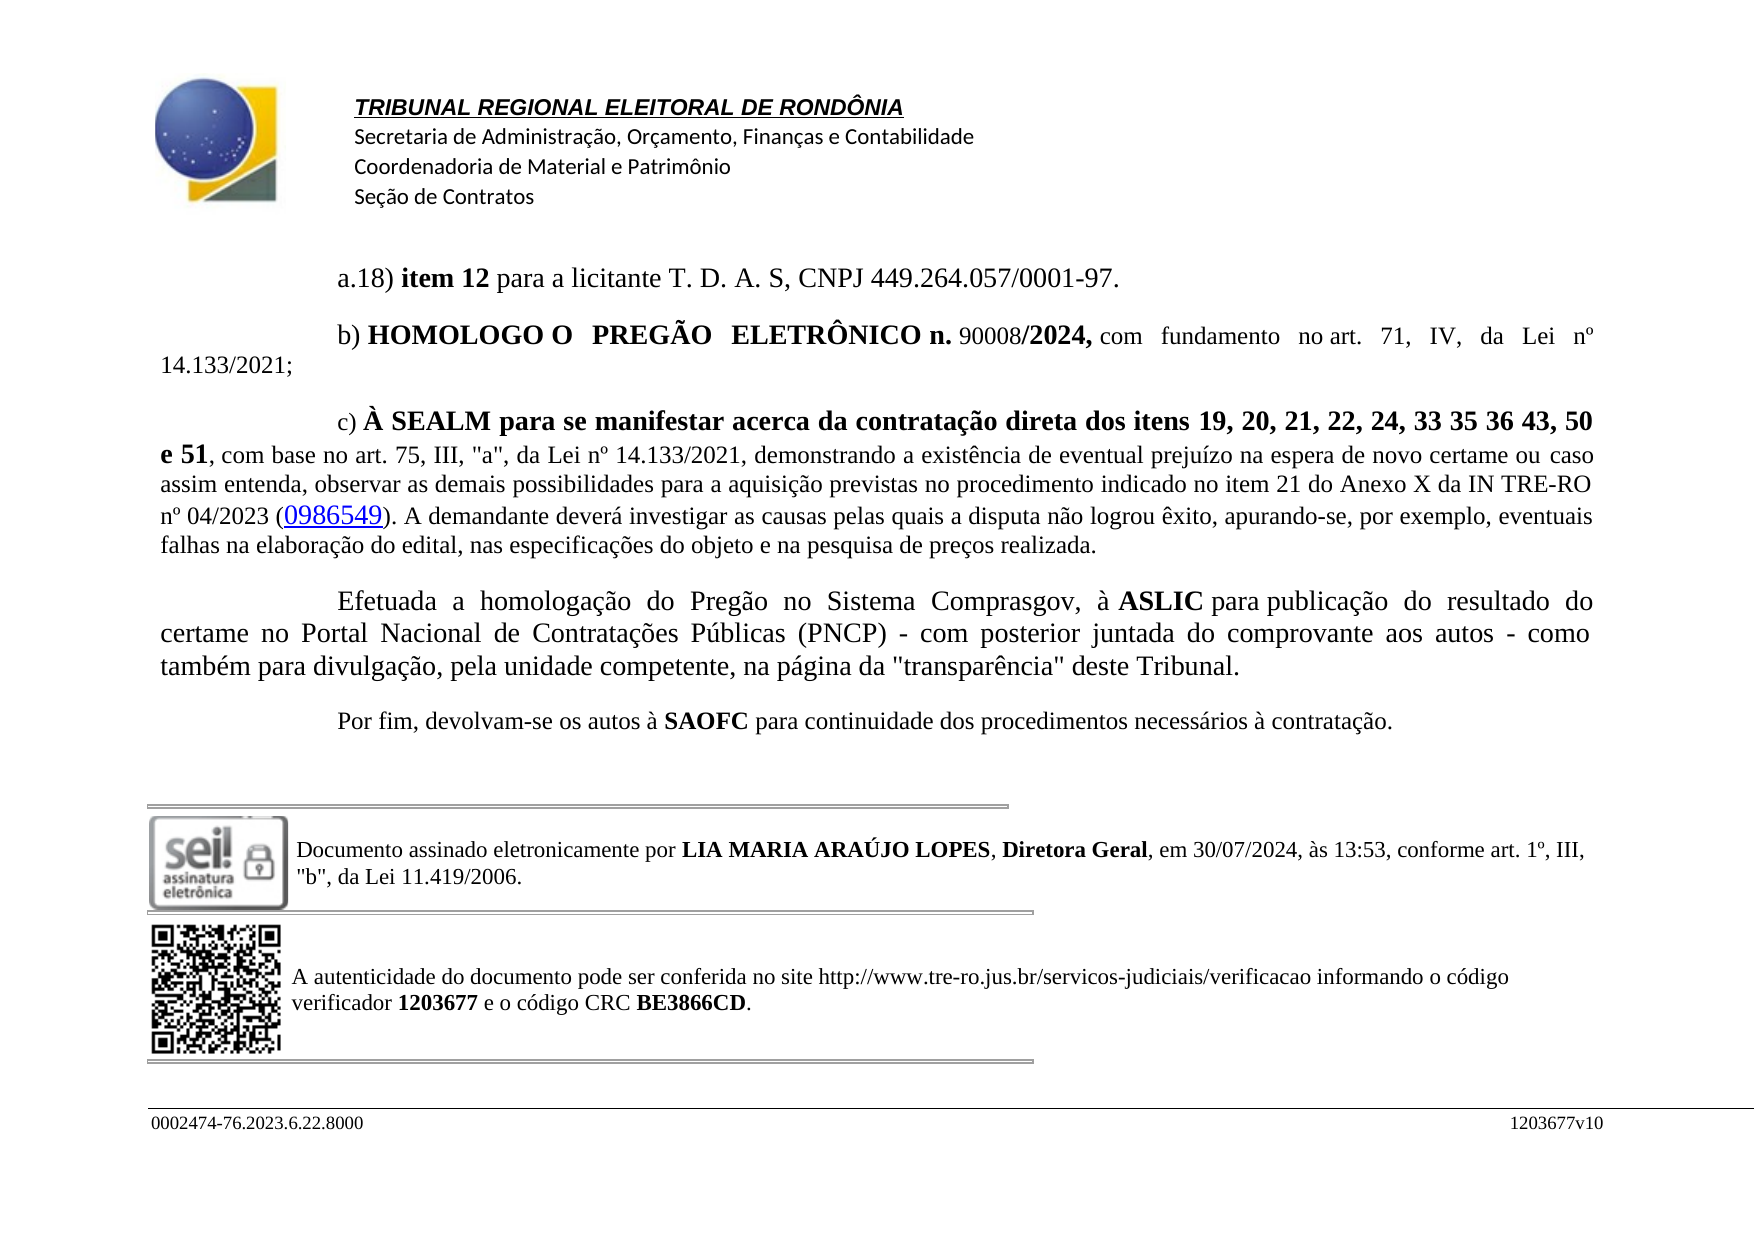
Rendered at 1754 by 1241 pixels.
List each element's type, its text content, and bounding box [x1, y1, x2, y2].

text Por fim, devolvam-se os autos à SAOFC para continuidade dos procedimentos necessários à contratação. [160, 706, 1594, 735]
table_header 1203677v10 [877, 1109, 1606, 1136]
text a.18) item 12 para a licitante T. D. A. S, CNPJ 449.264.057/0001-97. [160, 261, 1594, 293]
text b) HOMOLOGO O PREGÃO ELETRÔNICO n. 90008/2024, com fundamento no art. 71, IV, da Lei nº 14.133/2021; [160, 318, 1594, 379]
table_header A autenticidade do documento pode ser conferida no site http://www.tre-ro.jus.br/servicos-judiciais/verificacao informando o código verificador 1203677 e o código CRC BE3866CD. [290, 921, 1616, 1058]
text c) À SEALM para se manifestar acerca da contratação direta dos itens 19, 20, 21, 22, 24, 33 35 36 43, 50 e 51, com base no art. 75, III, "a", da Lei nº 14.133/2021, demonstrando a existência de eventual prejuízo na espera de novo certame ou caso assim entenda, observar as demais possibilidades para a aquisição previstas no procedimento indicado no item 21 do Anexo X da IN TRE-RO nº 04/2023 (0986549). A demandante deverá investigar as causas pelas quais a disputa não logrou êxito, apurando-se, por exemplo, eventuais falhas na elaboração do edital, nas especificações do objeto e na pesquisa de preços realizada. [160, 404, 1594, 559]
table_header Documento assinado eletronicamente por LIA MARIA ARAÚJO LOPES, Diretora Geral, em 30/07/2024, às 13:53, conforme art. 1º, III, "b", da Lei 11.419/2006. [295, 814, 1616, 911]
table_header 0002474-76.2023.6.22.8000 [148, 1109, 877, 1136]
text Efetuada a homologação do Pregão no Sistema Comprasgov, à ASLIC para publicação do resultado do certame no Portal Nacional de Contratações Públicas (PNCP) - com posterior juntada do comprovante aos autos - como também para divulgação, pela unidade competente, na página da "transparência" deste Tribunal. [160, 584, 1594, 681]
table_header [148, 921, 290, 1058]
table_header [148, 814, 294, 910]
